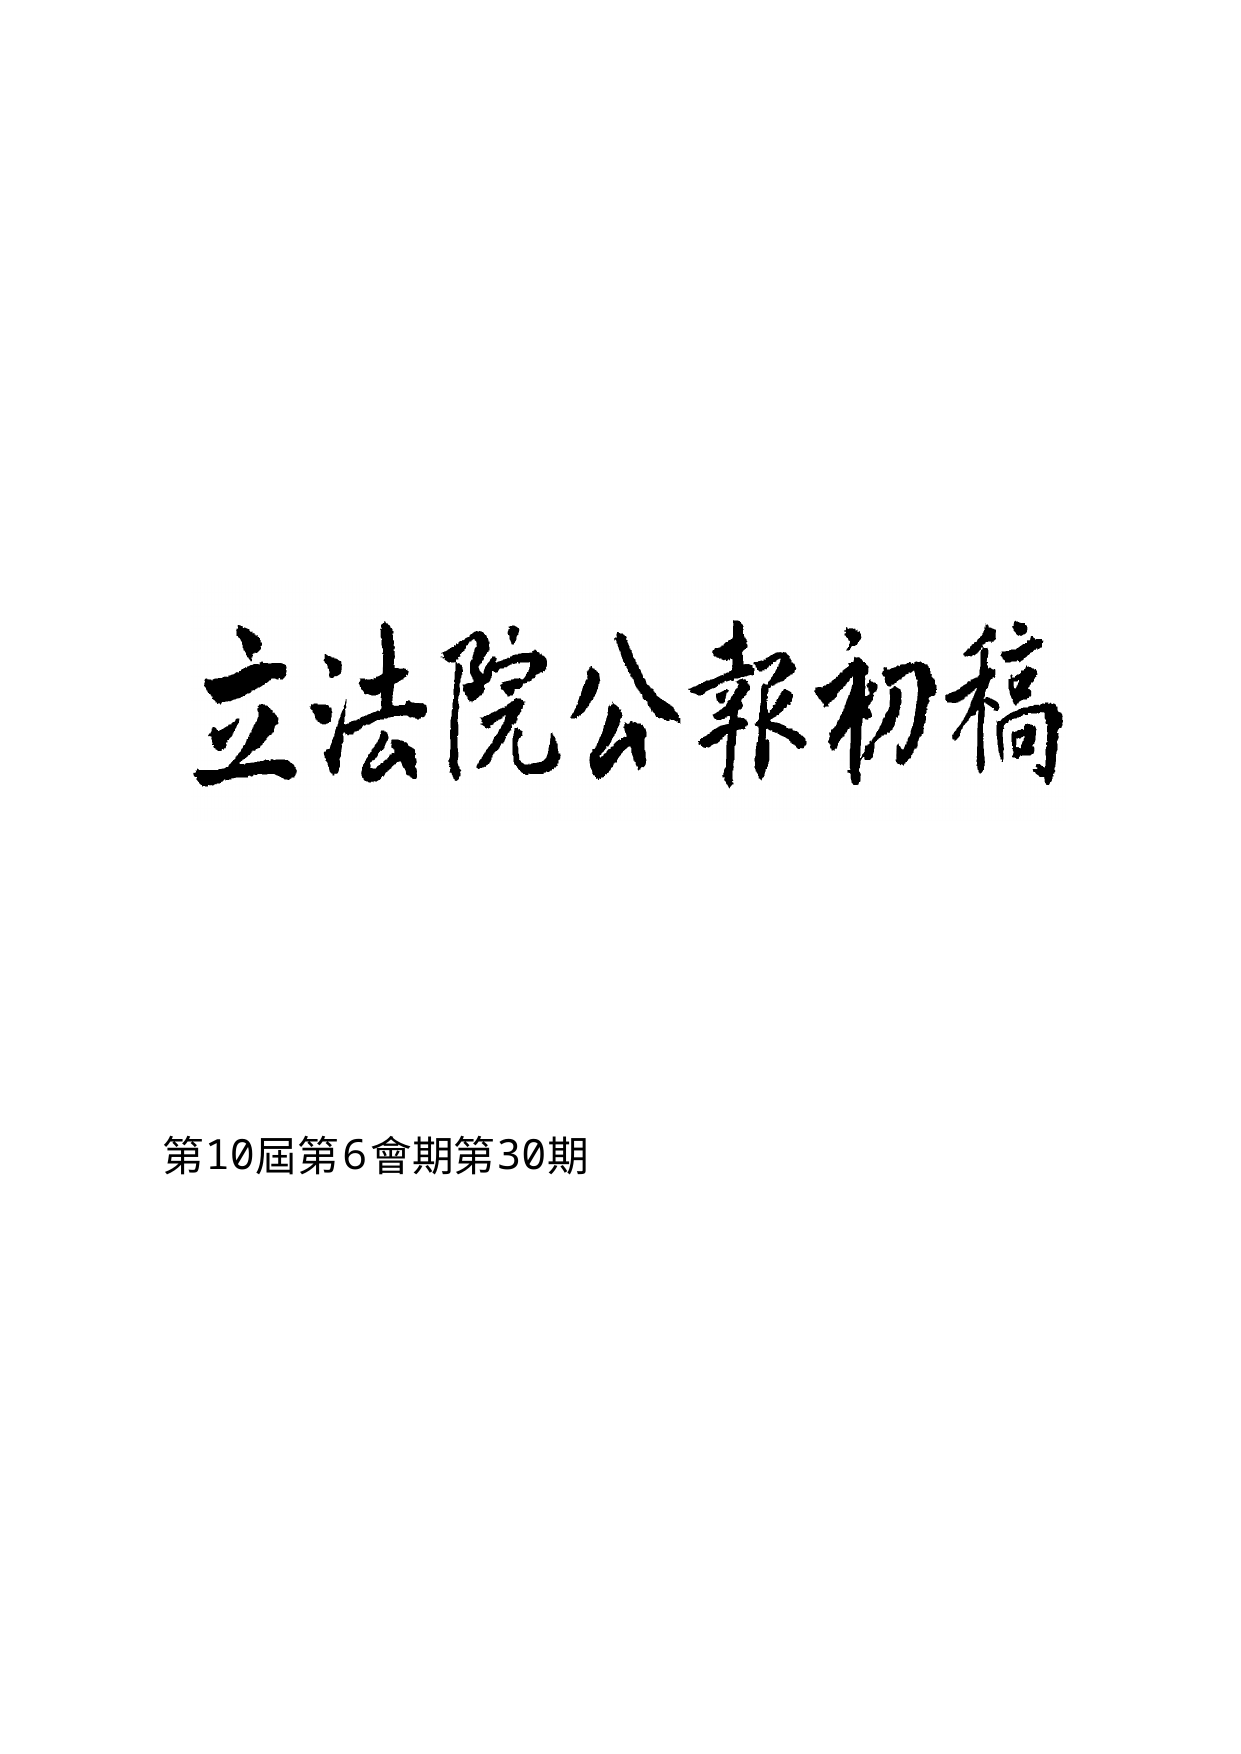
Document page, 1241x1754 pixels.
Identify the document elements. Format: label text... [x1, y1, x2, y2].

table_header [151, 406, 1098, 902]
table_header 第10屆第6會期第30期 [151, 1089, 617, 1234]
